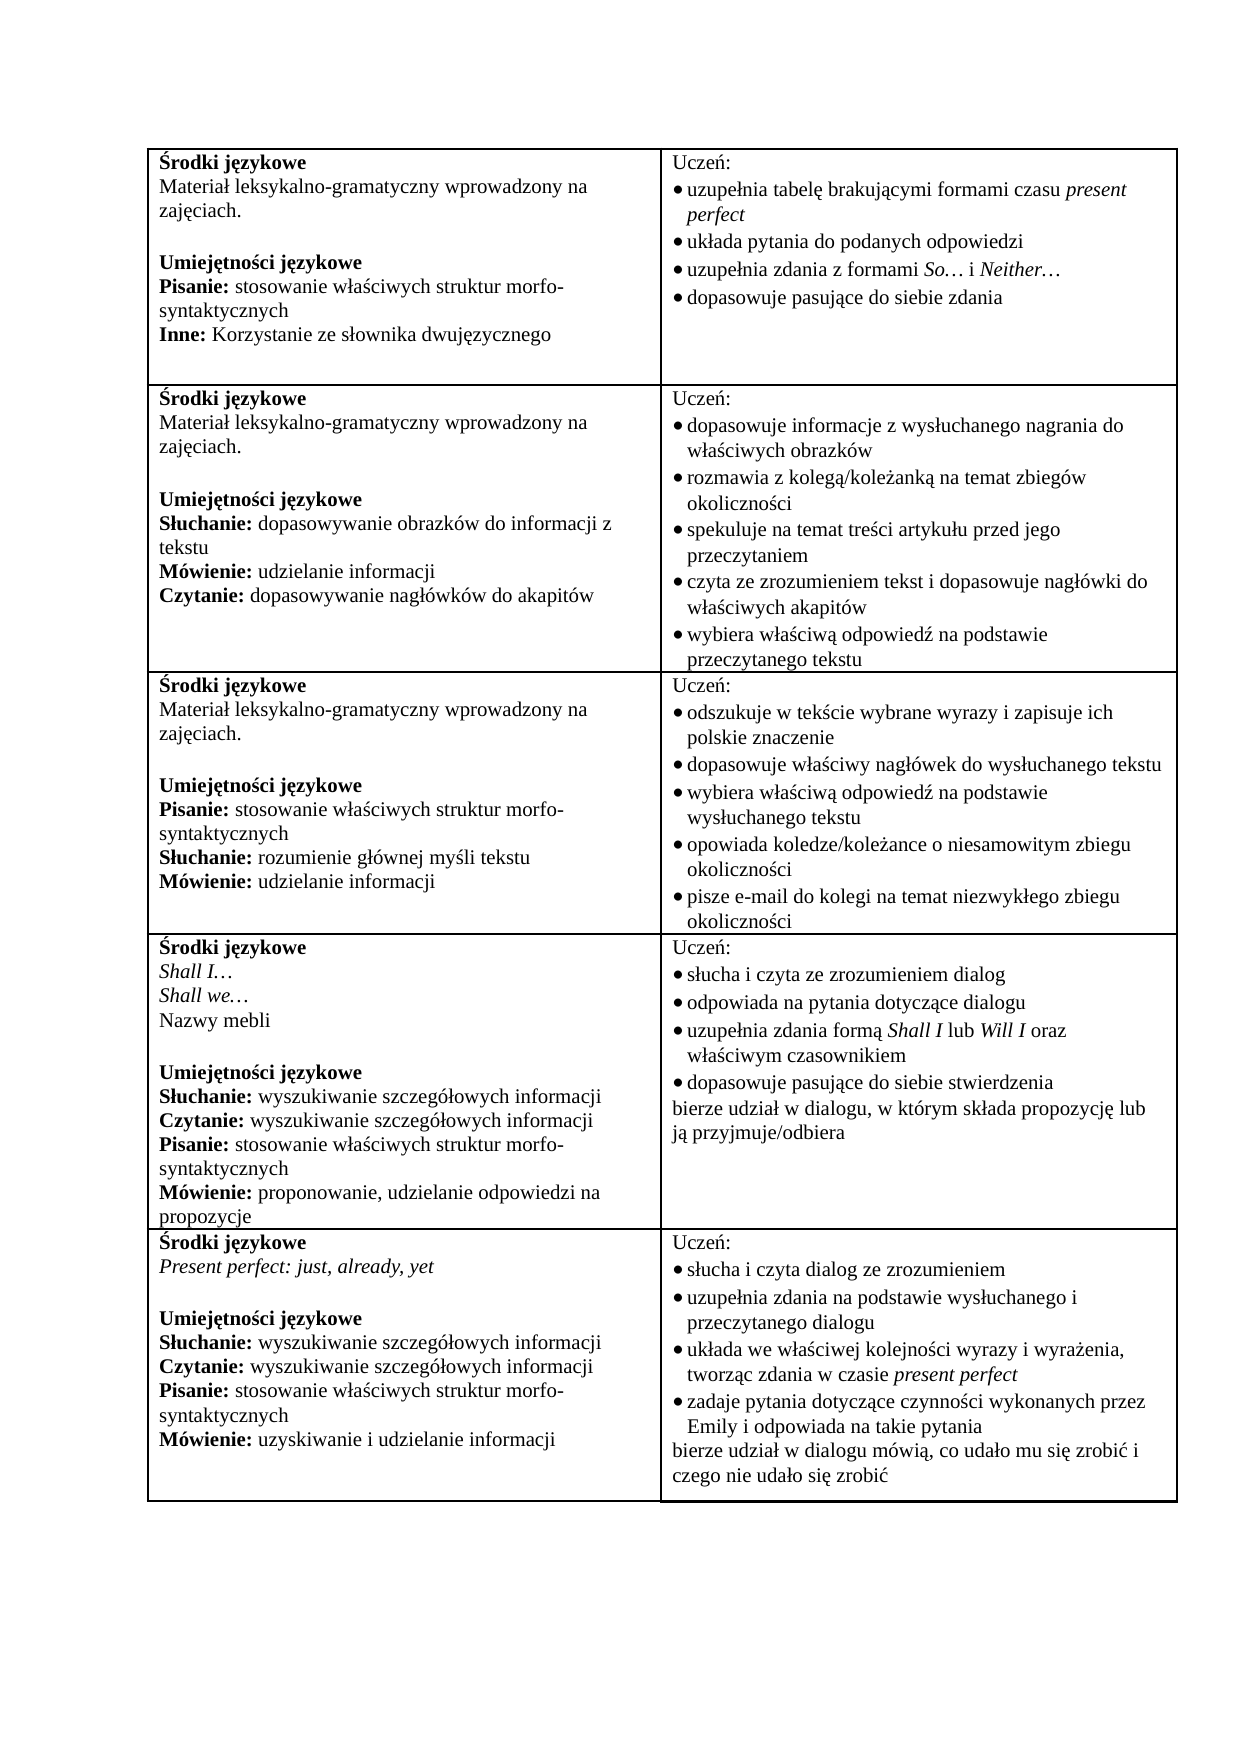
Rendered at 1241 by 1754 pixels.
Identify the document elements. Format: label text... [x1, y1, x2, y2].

table_cell Uczeń: słucha i czyta ze zrozumieniem dialog odpowiada na pytania dotyczące dialogu uzupełnia zdania formą Shall I lub Will I oraz właściwym czasownikiem dopasowuje pasujące do siebie stwierdzenia bierze udział w dialogu, w którym składa propozycję lub ją przyjmuje/odbiera [662, 935, 1176, 1228]
table_cell Uczeń: słucha i czyta dialog ze zrozumieniem uzupełnia zdania na podstawie wysłuchanego i przeczytanego dialogu układa we właściwej kolejności wyrazy i wyrażenia, tworząc zdania w czasie present perfect zadaje pytania dotyczące czynności wykonanych przez Emily i odpowiada na takie pytania bierze udział w dialogu mówią, co udało mu się zrobić i czego nie udało się zrobić [662, 1230, 1176, 1500]
table_cell Środki językowe Materiał leksykalno-gramatyczny wprowadzony na zajęciach. Umiejętności językowe Pisanie: stosowanie właściwych struktur morfo-syntaktycznych Inne: Korzystanie ze słownika dwujęzycznego [149, 150, 660, 384]
table_cell Środki językowe Shall I… Shall we… Nazwy mebli Umiejętności językowe Słuchanie: wyszukiwanie szczegółowych informacji Czytanie: wyszukiwanie szczegółowych informacji Pisanie: stosowanie właściwych struktur morfo-syntaktycznych Mówienie: proponowanie, udzielanie odpowiedzi na propozycje [149, 935, 660, 1228]
table_cell Środki językowe Present perfect: just, already, yet Umiejętności językowe Słuchanie: wyszukiwanie szczegółowych informacji Czytanie: wyszukiwanie szczegółowych informacji Pisanie: stosowanie właściwych struktur morfo-syntaktycznych Mówienie: uzyskiwanie i udzielanie informacji [149, 1230, 660, 1500]
table_cell Uczeń: uzupełnia tabelę brakującymi formami czasu present perfect układa pytania do podanych odpowiedzi uzupełnia zdania z formami So… i Neither… dopasowuje pasujące do siebie zdania [662, 150, 1176, 384]
table_cell Środki językowe Materiał leksykalno-gramatyczny wprowadzony na zajęciach. Umiejętności językowe Pisanie: stosowanie właściwych struktur morfo-syntaktycznych Słuchanie: rozumienie głównej myśli tekstu Mówienie: udzielanie informacji [149, 673, 660, 933]
table_cell Uczeń: odszukuje w tekście wybrane wyrazy i zapisuje ich polskie znaczenie dopasowuje właściwy nagłówek do wysłuchanego tekstu wybiera właściwą odpowiedź na podstawie wysłuchanego tekstu opowiada koledze/koleżance o niesamowitym zbiegu okoliczności pisze e-mail do kolegi na temat niezwykłego zbiegu okoliczności [662, 673, 1176, 933]
table_cell Środki językowe Materiał leksykalno-gramatyczny wprowadzony na zajęciach. Umiejętności językowe Słuchanie: dopasowywanie obrazków do informacji z tekstu Mówienie: udzielanie informacji Czytanie: dopasowywanie nagłówków do akapitów [149, 386, 660, 671]
table_cell Uczeń: dopasowuje informacje z wysłuchanego nagrania do właściwych obrazków rozmawia z kolegą/koleżanką na temat zbiegów okoliczności spekuluje na temat treści artykułu przed jego przeczytaniem czyta ze zrozumieniem tekst i dopasowuje nagłówki do właściwych akapitów wybiera właściwą odpowiedź na podstawie przeczytanego tekstu [662, 386, 1176, 671]
